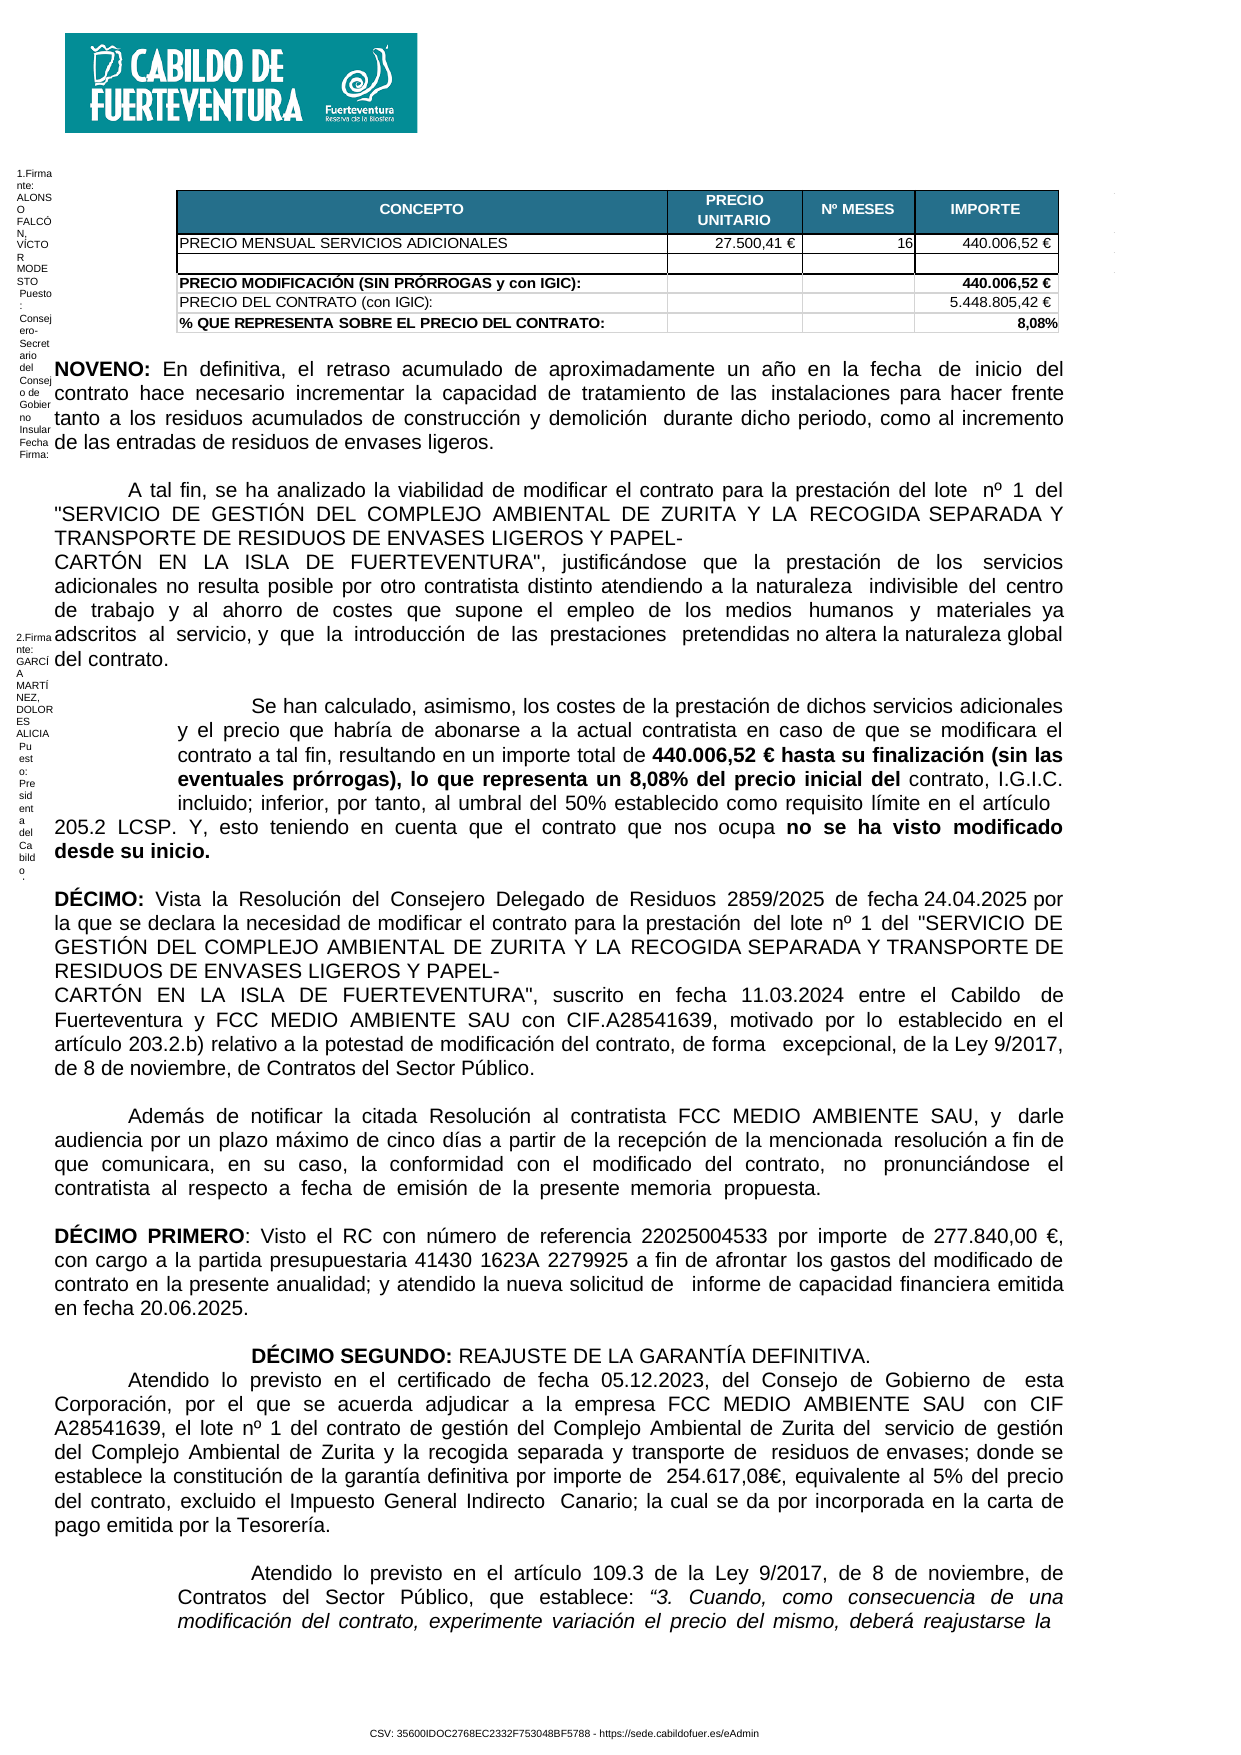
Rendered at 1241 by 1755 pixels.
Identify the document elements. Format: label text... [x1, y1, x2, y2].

table_cell [668, 314, 802, 332]
text Se han calculado, asimismo, los costes de la prestación de dichos servicios adicionales y el precio que habría de abonarse a la actual contratista en caso de que se modificara el contrato a tal fin, resultando en un importe total de 440.006,52 € hasta su finalización (sin las eventuales prórrogas), lo que representa un 8,08% del precio inicial del contrato, I.G.I.C. incluido; inferior, por tanto, al umbral del 50% establecido como requisito límite en el artículo [177, 694, 1064, 815]
text Puesto: Presidenta del Cabildo de Fuerteventura Fecha Firma: 21/11/2025 09:34:26 [19, 740, 36, 879]
text A tal fin, se ha analizado la viabilidad de modificar el contrato para la prestación del lote nº 1 del "SERVICIO DE GESTIÓN DEL COMPLEJO AMBIENTAL DE ZURITA Y LA RECOGIDA SEPARADA Y TRANSPORTE DE RESIDUOS DE ENVASES LIGEROS Y PAPEL- [54, 477, 1064, 550]
table_cell [803, 275, 914, 292]
text 1.Firmante: ALONSO FALCÓN, VÍCTOR MODESTO [17, 167, 54, 287]
text Puesto: Consejero-Secretario del Consejo de Gobierno Insular Fecha Firma: 21/11/2025 09:21:19 [19, 288, 52, 463]
text CARTÓN EN LA ISLA DE FUERTEVENTURA", justificándose que la prestación de los servicios adicionales no resulta posible por otro contratista distinto atendiendo a la naturaleza indivisible del centro de trabajo y al ahorro de costes que supone el empleo de los medios humanos y materiales ya adscritos al servicio, y que la introducción de las prestaciones pretendidas no altera la naturaleza global del contrato. [54, 550, 1064, 670]
table_cell [916, 254, 1058, 272]
text NOVENO: En definitiva, el retraso acumulado de aproximadamente un año en la fecha de inicio del contrato hace necesario incrementar la capacidad de tratamiento de las instalaciones para hacer frente tanto a los residuos acumulados de construcción y demolición durante dicho periodo, como al incremento de las entradas de residuos de envases ligeros. [54, 357, 1064, 453]
table_header PRECIO UNITARIO [668, 191, 802, 233]
text DÉCIMO SEGUNDO: REAJUSTE DE LA GARANTÍA DEFINITIVA. [251, 1343, 1241, 1367]
table_cell [178, 254, 667, 272]
table_cell 440.006,52 € [916, 235, 1058, 252]
table_header IMPORTE [916, 191, 1058, 233]
list LCSP. Y, esto teniendo en cuenta que el contrato que nos ocupa no se ha visto modificado desde su inicio. [54, 815, 1064, 863]
table_cell 5.448.805,42 € [915, 294, 1058, 312]
table_header Nº MESES [803, 191, 914, 233]
table_cell [803, 254, 914, 272]
text Atendido lo previsto en el artículo 109.3 de la Ley 9/2017, de 8 de noviembre, de Contratos del Sector Público, que establece: “3. Cuando, como consecuencia de una modificación del contrato, experimente variación el precio del mismo, deberá reajustarse la [177, 1561, 1064, 1633]
text Además de notificar la citada Resolución al contratista FCC MEDIO AMBIENTE SAU, y darle audiencia por un plazo máximo de cinco días a partir de la recepción de la mencionada resolución a fin de que comunicara, en su caso, la conformidad con el modificado del contrato, no pronunciándose el contratista al respecto a fecha de emisión de la presente memoria propuesta. [54, 1103, 1064, 1200]
table_cell 440.006,52 € [915, 275, 1058, 292]
text Atendido lo previsto en el certificado de fecha 05.12.2023, del Consejo de Gobierno de esta Corporación, por el que se acuerda adjudicar a la empresa FCC MEDIO AMBIENTE SAU con CIF A28541639, el lote nº 1 del contrato de gestión del Complejo Ambiental de Zurita del servicio de gestión del Complejo Ambiental de Zurita y la recogida separada y transporte de residuos de envases; donde se establece la constitución de la garantía definitiva por importe de 254.617,08€, equivalente al 5% del precio del contrato, excluido el Impuesto General Indirecto Canario; la cual se da por incorporada en la carta de pago emitida por la Tesorería. [54, 1368, 1064, 1537]
table_cell [803, 314, 914, 332]
table_cell 8,08% [915, 314, 1058, 332]
table_cell % QUE REPRESENTA SOBRE EL PRECIO DEL CONTRATO: [178, 314, 667, 332]
text DÉCIMO PRIMERO: Visto el RC con número de referencia 22025004533 por importe de 277.840,00 €, con cargo a la partida presupuestaria 41430 1623A 2279925 a fin de afrontar los gastos del modificado de contrato en la presente anualidad; y atendido la nueva solicitud de informe de capacidad financiera emitida en fecha 20.06.2025. [54, 1224, 1064, 1320]
table_cell PRECIO MENSUAL SERVICIOS ADICIONALES [178, 235, 667, 252]
table_cell PRECIO MODIFICACIÓN (SIN PRÓRROGAS y con IGIC): [178, 275, 667, 292]
text DÉCIMO: Vista la Resolución del Consejero Delegado de Residuos 2859/2025 de fecha 24.04.2025 por la que se declara la necesidad de modificar el contrato para la prestación del lote nº 1 del "SERVICIO DE GESTIÓN DEL COMPLEJO AMBIENTAL DE ZURITA Y LA RECOGIDA SEPARADA Y TRANSPORTE DE RESIDUOS DE ENVASES LIGEROS Y PAPEL- [54, 887, 1064, 983]
table_cell [803, 294, 914, 312]
text CARTÓN EN LA ISLA DE FUERTEVENTURA", suscrito en fecha 11.03.2024 entre el Cabildo de Fuerteventura y FCC MEDIO AMBIENTE SAU con CIF.A28541639, motivado por lo establecido en el artículo 203.2.b) relativo a la potestad de modificación del contrato, de forma excepcional, de la Ley 9/2017, de 8 de noviembre, de Contratos del Sector Público. [54, 983, 1064, 1080]
table_cell [668, 254, 802, 272]
table_cell 27.500,41 € [668, 235, 802, 252]
table_cell 16 [803, 235, 914, 252]
table_cell [668, 294, 802, 312]
table_cell [668, 275, 802, 292]
table_cell PRECIO DEL CONTRATO (con IGIC): [178, 294, 667, 312]
text 2.Firmante: GARCÍA MARTÍNEZ, DOLORES ALICIA [16, 632, 53, 740]
table_header CONCEPTO [178, 191, 667, 233]
